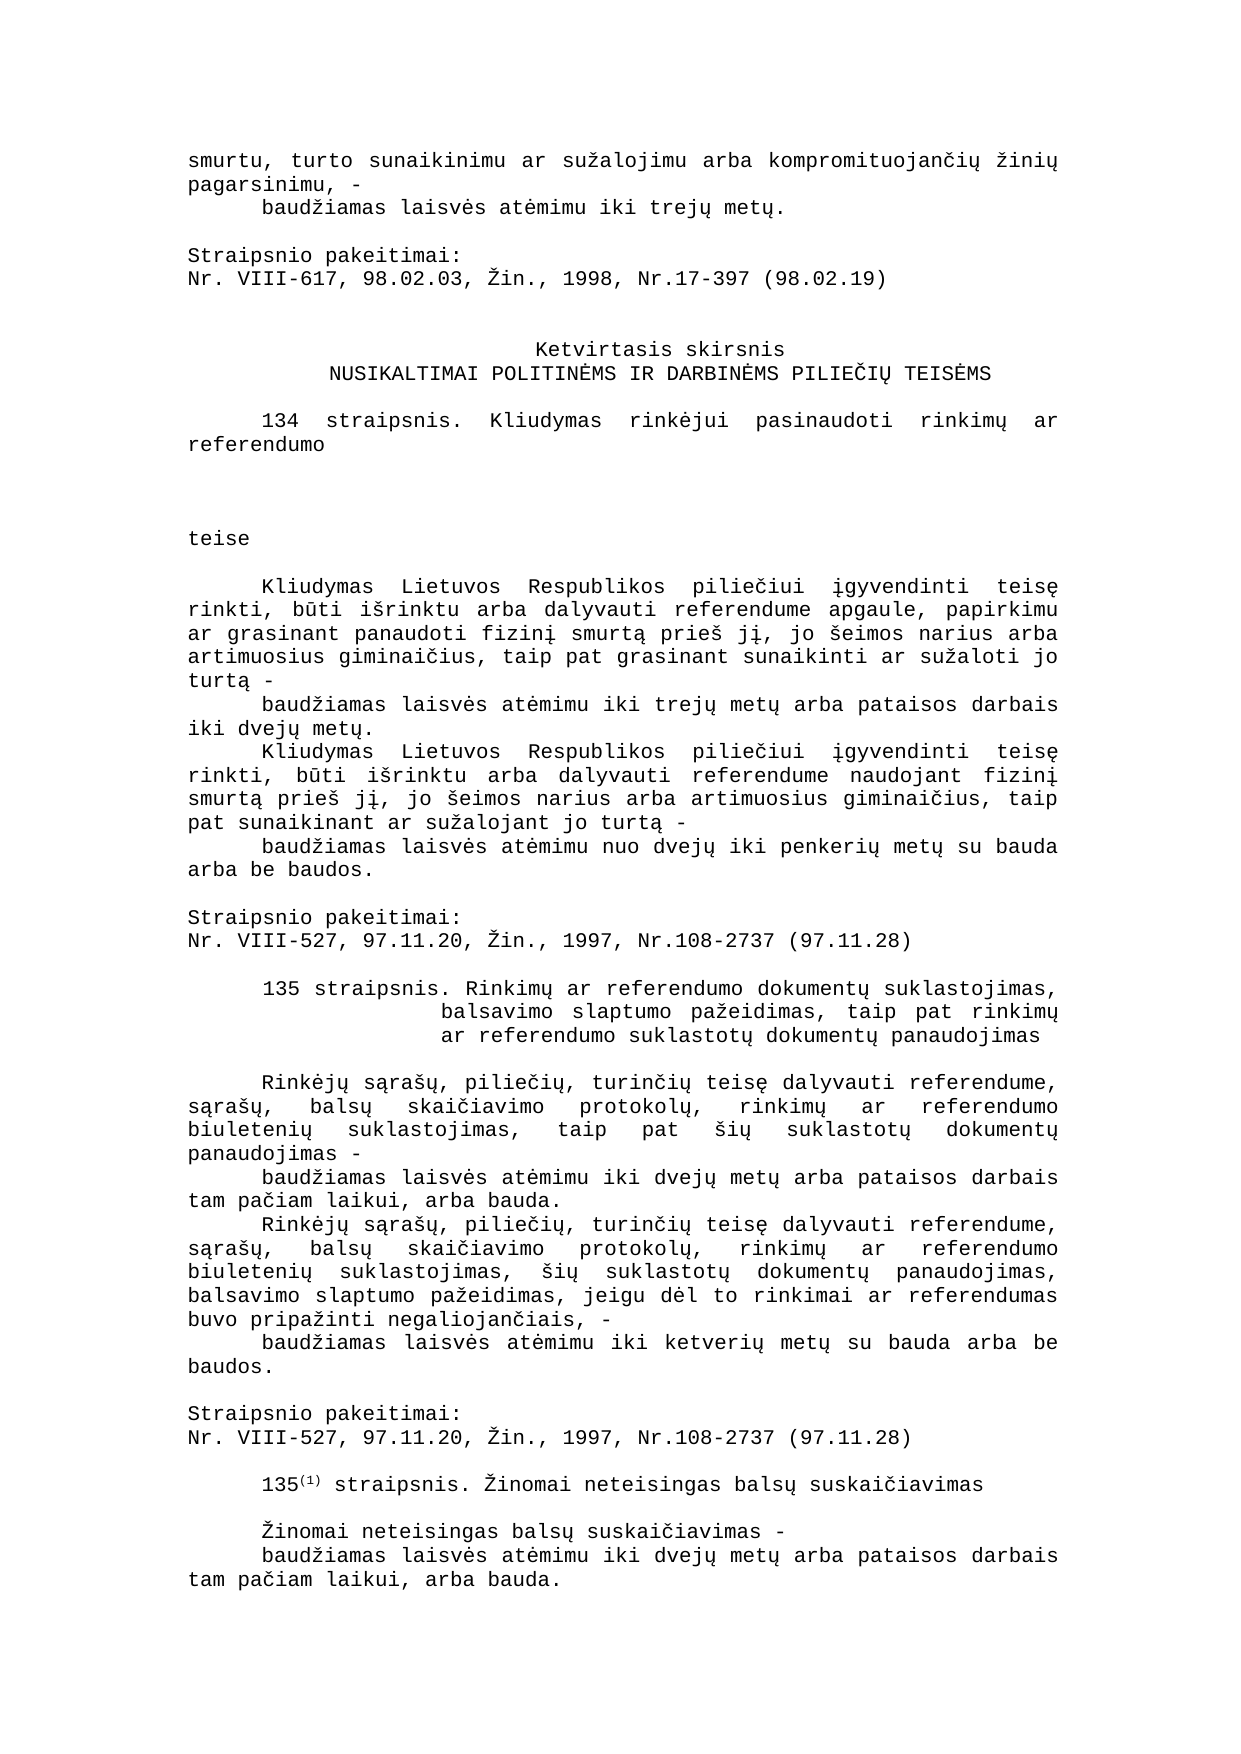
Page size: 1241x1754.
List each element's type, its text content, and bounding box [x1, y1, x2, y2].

text Nr. VIII-617, 98.02.03, Žin., 1998, Nr.17-397 (98.02.19) [187, 268, 1059, 292]
text smurtu, turto sunaikinimu ar sužalojimu arba kompromituojančių žinių pagarsinimu, - [187, 150, 1059, 197]
text Ketvirtasis skirsnis [187, 339, 1059, 363]
text baudžiamas laisvės atėmimu iki dvejų metų arba pataisos darbais tam pačiam laikui, arba bauda. [187, 1545, 1059, 1592]
text teise [187, 457, 1059, 552]
text Kliudymas Lietuvos Respublikos piliečiui įgyvendinti teisę rinkti, būti išrinktu arba dalyvauti referendume apgaule, papirkimu ar grasinant panaudoti fizinį smurtą prieš jį, jo šeimos narius arba artimuosius giminaičius, taip pat grasinant sunaikinti ar sužaloti jo turtą - [187, 576, 1059, 694]
text 135 straipsnis. Rinkimų ar referendumo dokumentų suklastojimas, balsavimo slaptumo pažeidimas, taip pat rinkimų ar referendumo suklastotų dokumentų panaudojimas [262, 978, 1059, 1048]
text Straipsnio pakeitimai: [187, 907, 1059, 930]
text Straipsnio pakeitimai: [187, 1403, 1059, 1427]
text baudžiamas laisvės atėmimu iki trejų metų arba pataisos darbais iki dvejų metų. [187, 694, 1059, 741]
text Žinomai neteisingas balsų suskaičiavimas - [187, 1521, 1059, 1545]
text 134 straipsnis. Kliudymas rinkėjui pasinaudoti rinkimų ar referendumo [187, 410, 1059, 457]
text Straipsnio pakeitimai: [187, 244, 1059, 268]
text baudžiamas laisvės atėmimu iki ketverių metų su bauda arba be baudos. [187, 1332, 1059, 1379]
text Nr. VIII-527, 97.11.20, Žin., 1997, Nr.108-2737 (97.11.28) [187, 1427, 1059, 1451]
text baudžiamas laisvės atėmimu iki dvejų metų arba pataisos darbais tam pačiam laikui, arba bauda. [187, 1167, 1059, 1214]
text baudžiamas laisvės atėmimu nuo dvejų iki penkerių metų su bauda arba be baudos. [187, 836, 1059, 883]
text Rinkėjų sąrašų, piliečių, turinčių teisę dalyvauti referendume, sąrašų, balsų skaičiavimo protokolų, rinkimų ar referendumo biuletenių suklastojimas, taip pat šių suklastotų dokumentų panaudojimas - [187, 1072, 1059, 1167]
text baudžiamas laisvės atėmimu iki trejų metų. [187, 197, 1059, 221]
text Rinkėjų sąrašų, piliečių, turinčių teisę dalyvauti referendume, sąrašų, balsų skaičiavimo protokolų, rinkimų ar referendumo biuletenių suklastojimas, šių suklastotų dokumentų panaudojimas, balsavimo slaptumo pažeidimas, jeigu dėl to rinkimai ar referendumas buvo pripažinti negaliojančiais, - [187, 1214, 1059, 1332]
text 135(1) straipsnis. Žinomai neteisingas balsų suskaičiavimas [187, 1474, 1059, 1498]
text Kliudymas Lietuvos Respublikos piliečiui įgyvendinti teisę rinkti, būti išrinktu arba dalyvauti referendume naudojant fizinį smurtą prieš jį, jo šeimos narius arba artimuosius giminaičius, taip pat sunaikinant ar sužalojant jo turtą - [187, 741, 1059, 836]
text Nr. VIII-527, 97.11.20, Žin., 1997, Nr.108-2737 (97.11.28) [187, 930, 1059, 954]
text NUSIKALTIMAI POLITINĖMS IR DARBINĖMS PILIEČIŲ TEISĖMS [187, 363, 1059, 386]
